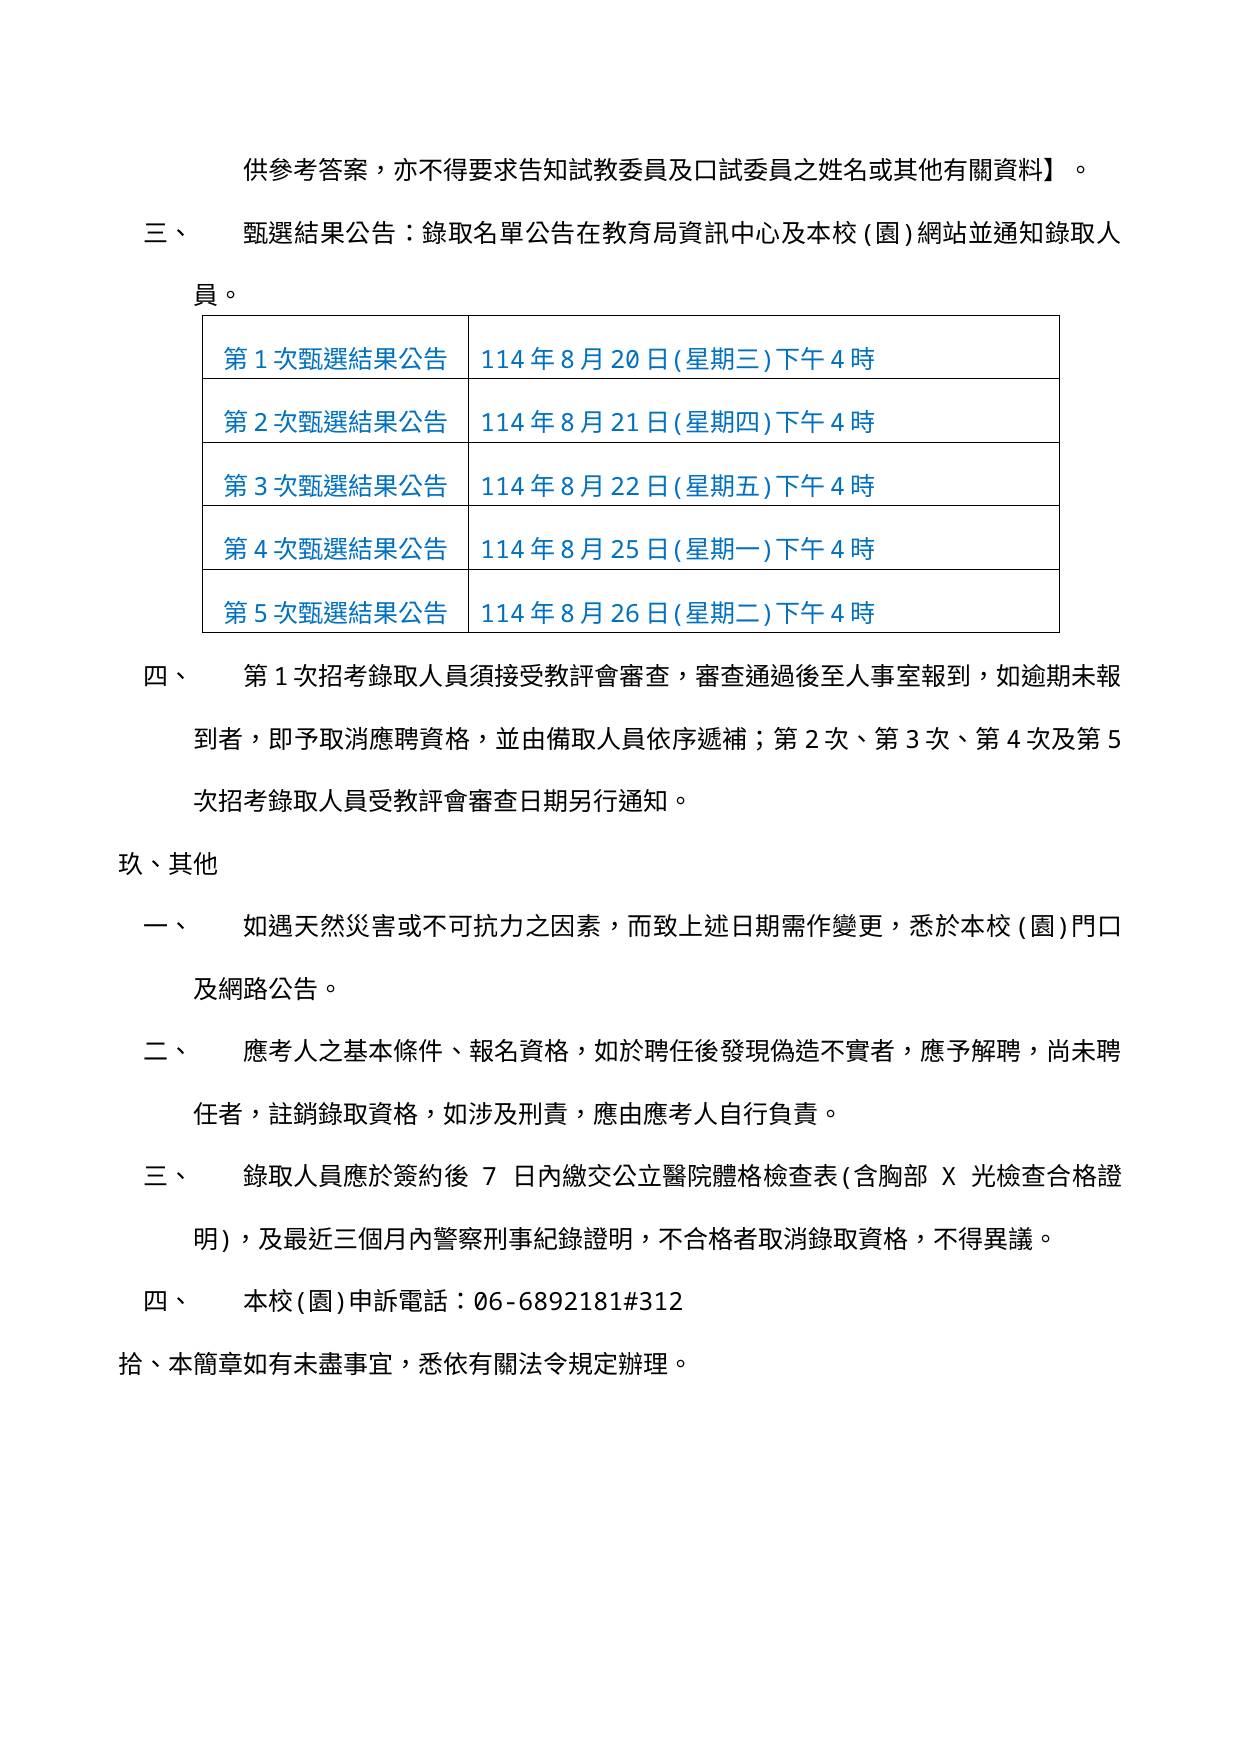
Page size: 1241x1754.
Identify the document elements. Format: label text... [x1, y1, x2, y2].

list 供參考答案，亦不得要求告知試教委員及口試委員之姓名或其他有關資料】。 [193, 127, 1122, 189]
list 甄選結果公告：錄取名單公告在教育局資訊中心及本校(園)網站並通知錄取人員。 [143, 189, 1122, 314]
list 錄取人員應於簽約後 7 日內繳交公立醫院體格檢查表(含胸部 X 光檢查合格證明)，及最近三個月內警察刑事紀錄證明，不合格者取消錄取資格，不得異議。 [143, 1133, 1122, 1258]
table_cell 114年8月21日(星期四)下午4時 [469, 379, 1059, 442]
table_cell 第3次甄選結果公告 [203, 443, 468, 505]
text 拾、本簡章如有未盡事宜，悉依有關法令規定辦理。 [118, 1321, 1122, 1383]
table_cell 第4次甄選結果公告 [203, 506, 468, 569]
list 第1次招考錄取人員須接受教評會審查，審查通過後至人事室報到，如逾期未報到者，即予取消應聘資格，並由備取人員依序遞補；第2次、第3次、第4次及第5次招考錄取人員受教評會審查日期另行通知。 [143, 633, 1122, 821]
list 如遇天然災害或不可抗力之因素，而致上述日期需作變更，悉於本校(園)門口及網路公告。 [143, 883, 1122, 1008]
table_header 第1次甄選結果公告 [203, 316, 468, 378]
list 本校(園)申訴電話：06-6892181#312 [143, 1258, 1122, 1321]
text 玖、其他 [118, 821, 1122, 883]
table_header 114年8月20日(星期三)下午4時 [469, 316, 1059, 378]
table_cell 114年8月25日(星期一)下午4時 [469, 506, 1059, 569]
table_cell 第5次甄選結果公告 [203, 570, 468, 632]
table_cell 114年8月26日(星期二)下午4時 [469, 570, 1059, 632]
table_cell 第2次甄選結果公告 [203, 379, 468, 442]
list 應考人之基本條件、報名資格，如於聘任後發現偽造不實者，應予解聘，尚未聘任者，註銷錄取資格，如涉及刑責，應由應考人自行負責。 [143, 1008, 1122, 1133]
table_cell 114年8月22日(星期五)下午4時 [469, 443, 1059, 505]
